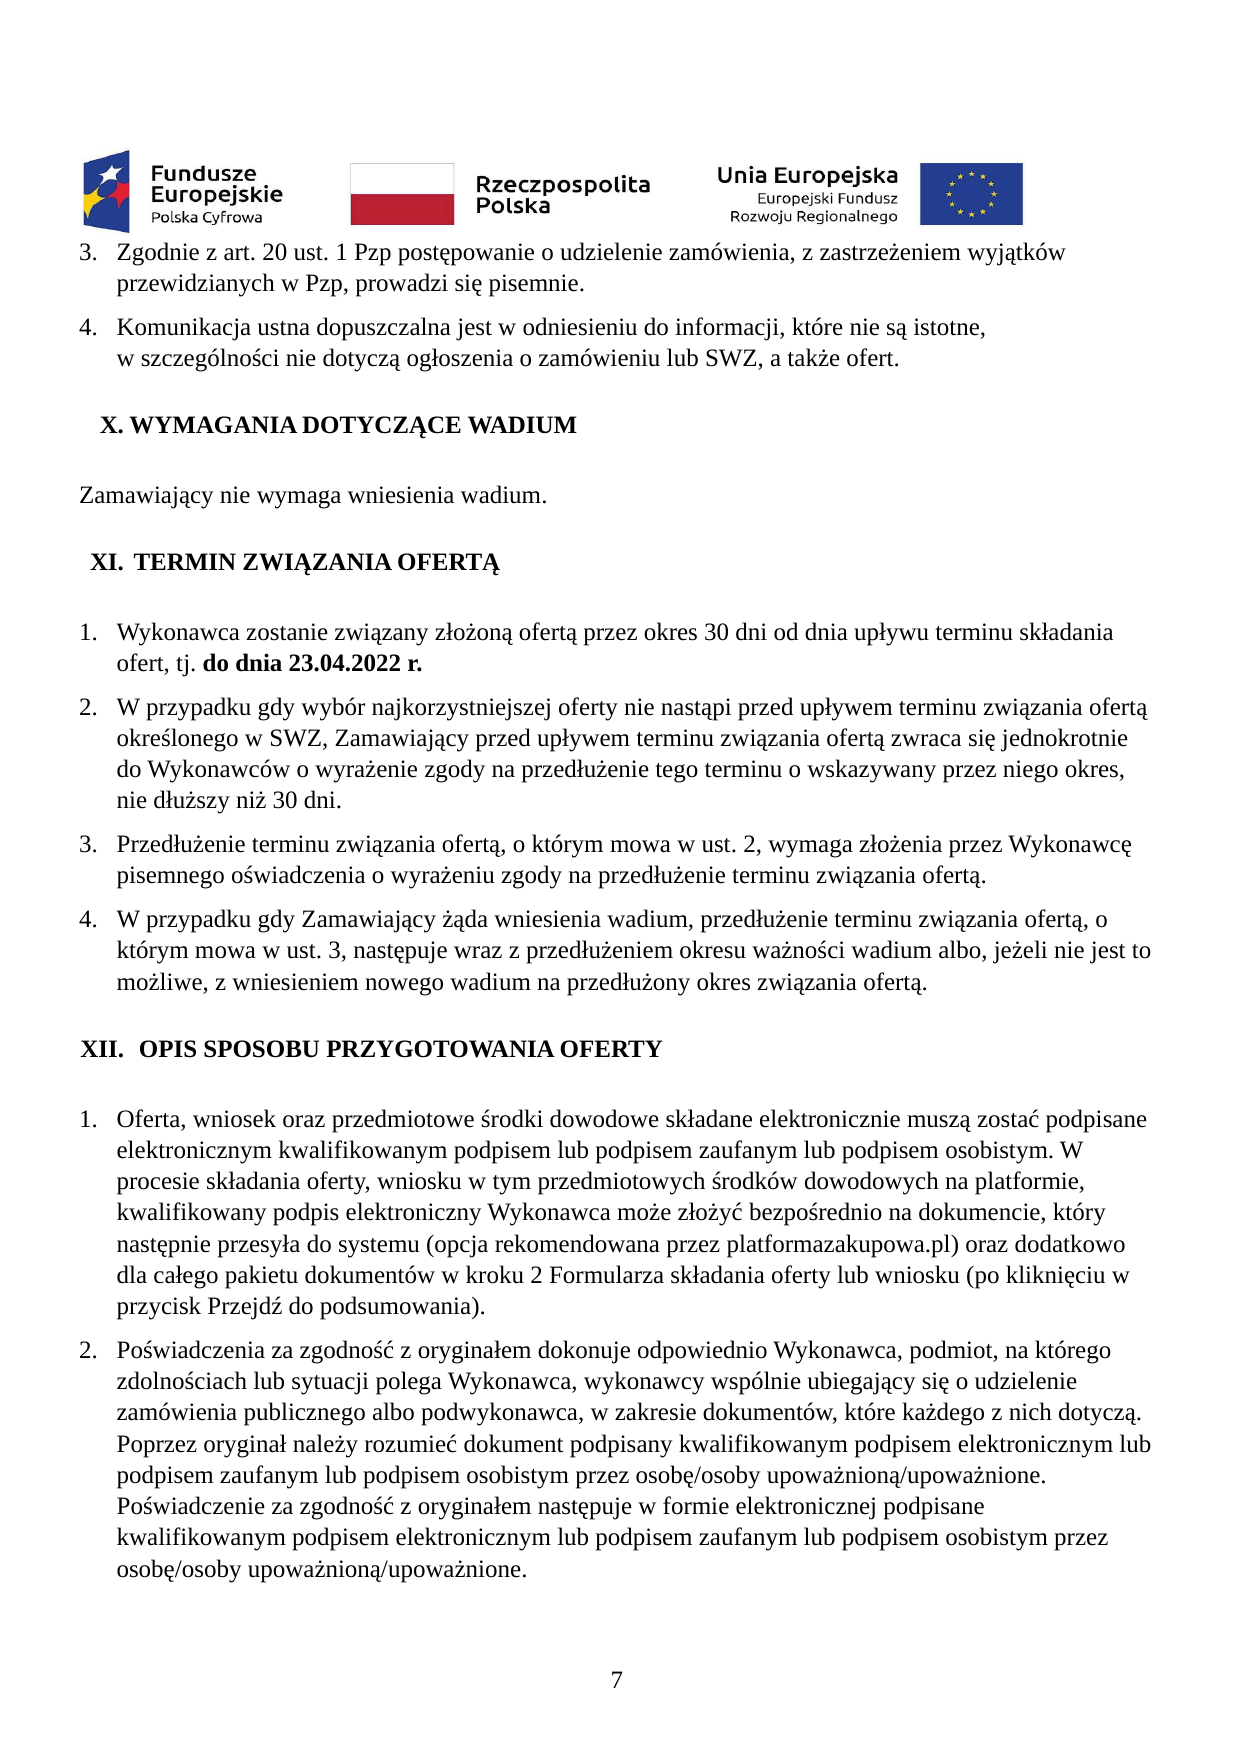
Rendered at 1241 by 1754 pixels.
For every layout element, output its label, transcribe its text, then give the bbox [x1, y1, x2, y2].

subtitle TERMIN ZWIĄZANIA OFERTĄ [124, 547, 1184, 576]
list W przypadku gdy Zamawiający żąda wniesienia wadium, przedłużenie terminu związania ofertą, o którym mowa w ust. 3, następuje wraz z przedłużeniem okresu ważności wadium albo, jeżeli nie jest to możliwe, z wniesieniem nowego wadium na przedłużony okres związania ofertą. [79, 903, 1154, 996]
list Wykonawca zostanie związany złożoną ofertą przez okres 30 dni od dnia upływu terminu składania ofert, tj. do dnia 23.04.2022 r. [79, 615, 1154, 678]
text Zamawiający nie wymaga wniesienia wadium. [79, 478, 1154, 509]
list W przypadku gdy wybór najkorzystniejszej oferty nie nastąpi przed upływem terminu związania ofertą określonego w SWZ, Zamawiający przed upływem terminu związania ofertą zwraca się jednokrotnie do Wykonawców o wyrażenie zgody na przedłużenie tego terminu o wskazywany przez niego okres, nie dłuższy niż 30 dni. [79, 690, 1154, 815]
list Przedłużenie terminu związania ofertą, o którym mowa w ust. 2, wymaga złożenia przez Wykonawcę pisemnego oświadczenia o wyrażeniu zgody na przedłużenie terminu związania ofertą. [79, 828, 1154, 890]
list Komunikacja ustna dopuszczalna jest w odniesieniu do informacji, które nie są istotne, w szczególności nie dotyczą ogłoszenia o zamówieniu lub SWZ, a także ofert. [79, 310, 1154, 373]
list Oferta, wniosek oraz przedmiotowe środki dowodowe składane elektronicznie muszą zostać podpisane elektronicznym kwalifikowanym podpisem lub podpisem zaufanym lub podpisem osobistym. W procesie składania oferty, wniosku w tym przedmiotowych środków dowodowych na platformie, kwalifikowany podpis elektroniczny Wykonawca może złożyć bezpośrednio na dokumencie, który następnie przesyła do systemu (opcja rekomendowana przez platformazakupowa.pl) oraz dodatkowo dla całego pakietu dokumentów w kroku 2 Formularza składania oferty lub wniosku (po kliknięciu w przycisk Przejdź do podsumowania). [79, 1102, 1154, 1321]
subtitle OPIS SPOSOBU PRZYGOTOWANIA OFERTY [124, 1034, 1184, 1063]
list Zgodnie z art. 20 ust. 1 Pzp postępowanie o udzielenie zamówienia, z zastrzeżeniem wyjątków przewidzianych w Pzp, prowadzi się pisemnie. [79, 235, 1154, 298]
subtitle WYMAGANIA DOTYCZĄCE WADIUM [124, 410, 1184, 439]
list Poświadczenia za zgodność z oryginałem dokonuje odpowiednio Wykonawca, podmiot, na którego zdolnościach lub sytuacji polega Wykonawca, wykonawcy wspólnie ubiegający się o udzielenie zamówienia publicznego albo podwykonawca, w zakresie dokumentów, które każdego z nich dotyczą. Poprzez oryginał należy rozumieć dokument podpisany kwalifikowanym podpisem elektronicznym lub podpisem zaufanym lub podpisem osobistym przez osobę/osoby upoważnioną/upoważnione. Poświadczenie za zgodność z oryginałem następuje w formie elektronicznej podpisane kwalifikowanym podpisem elektronicznym lub podpisem zaufanym lub podpisem osobistym przez osobę/osoby upoważnioną/upoważnione. [79, 1333, 1154, 1583]
